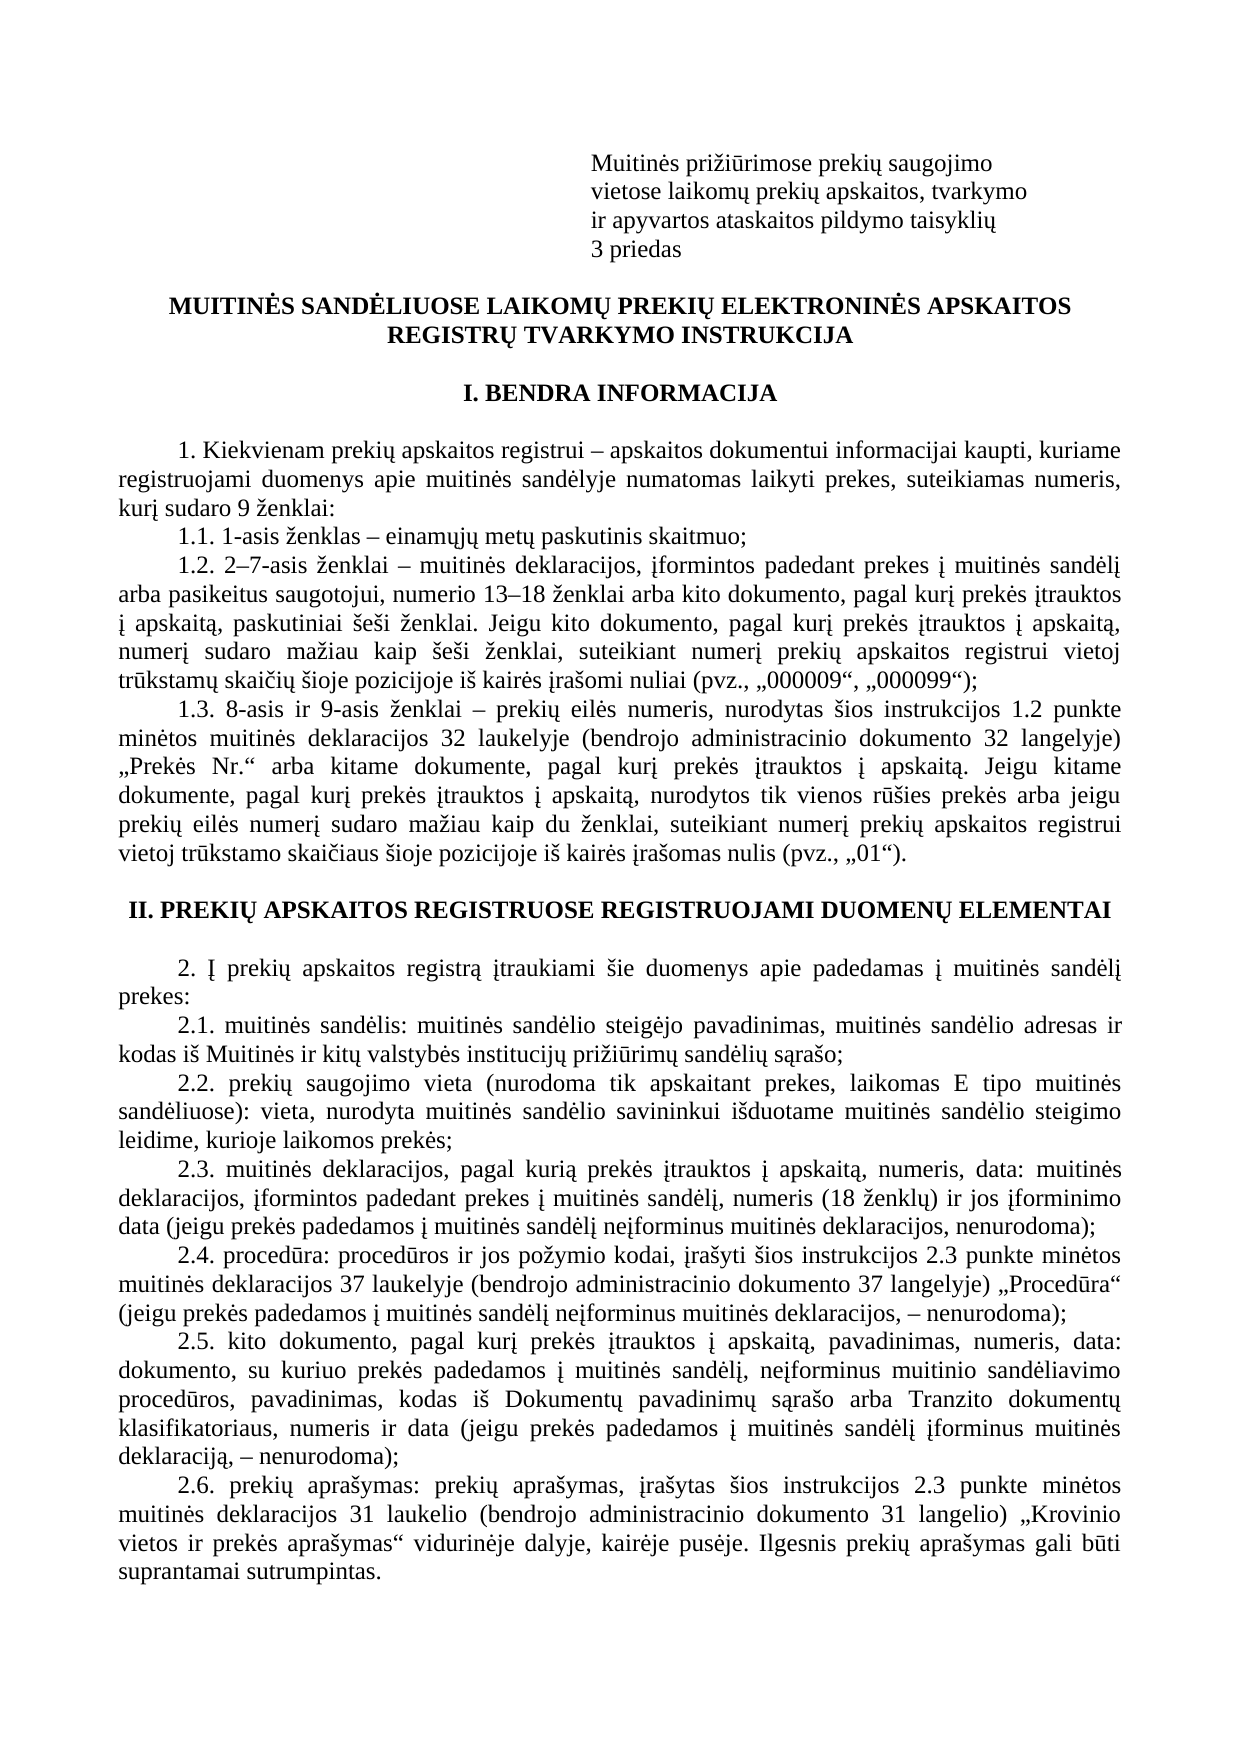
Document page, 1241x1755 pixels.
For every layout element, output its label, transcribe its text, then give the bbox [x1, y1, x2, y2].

text 2.5. kito dokumento, pagal kurį prekės įtrauktos į apskaitą, pavadinimas, numeris, data: dokumento, su kuriuo prekės padedamos į muitinės sandėlį, neįforminus muitinio sandėliavimo procedūros, pavadinimas, kodas iš Dokumentų pavadinimų sąrašo arba Tranzito dokumentų klasifikatoriaus, numeris ir data (jeigu prekės padedamos į muitinės sandėlį įforminus muitinės deklaraciją, – nenurodoma); [118, 1326, 1122, 1470]
text 1.2. 2–7-asis ženklai – muitinės deklaracijos, įformintos padedant prekes į muitinės sandėlį arba pasikeitus saugotojui, numerio 13–18 ženklai arba kito dokumento, pagal kurį prekės įtrauktos į apskaitą, paskutiniai šeši ženklai. Jeigu kito dokumento, pagal kurį prekės įtrauktos į apskaitą, numerį sudaro mažiau kaip šeši ženklai, suteikiant numerį prekių apskaitos registrui vietoj trūkstamų skaičių šioje pozicijoje iš kairės įrašomi nuliai (pvz., „000009“, „000099“); [118, 550, 1122, 694]
text 2.4. procedūra: procedūros ir jos požymio kodai, įrašyti šios instrukcijos 2.3 punkte minėtos muitinės deklaracijos 37 laukelyje (bendrojo administracinio dokumento 37 langelyje) „Procedūra“ (jeigu prekės padedamos į muitinės sandėlį neįforminus muitinės deklaracijos, – nenurodoma); [118, 1240, 1122, 1326]
text II. PREKIŲ APSKAITOS REGISTRUOSE REGISTRUOJAMI DUOMENŲ ELEMENTAI [118, 895, 1122, 924]
text 1. Kiekvienam prekių apskaitos registrui – apskaitos dokumentui informacijai kaupti, kuriame registruojami duomenys apie muitinės sandėlyje numatomas laikyti prekes, suteikiamas numeris, kurį sudaro 9 ženklai: [118, 435, 1122, 521]
text 2.6. prekių aprašymas: prekių aprašymas, įrašytas šios instrukcijos 2.3 punkte minėtos muitinės deklaracijos 31 laukelio (bendrojo administracinio dokumento 31 langelio) „Krovinio vietos ir prekės aprašymas“ vidurinėje dalyje, kairėje pusėje. Ilgesnis prekių aprašymas gali būti suprantamai sutrumpintas. [118, 1470, 1122, 1585]
text 2.3. muitinės deklaracijos, pagal kurią prekės įtrauktos į apskaitą, numeris, data: muitinės deklaracijos, įformintos padedant prekes į muitinės sandėlį, numeris (18 ženklų) ir jos įforminimo data (jeigu prekės padedamos į muitinės sandėlį neįforminus muitinės deklaracijos, nenurodoma); [118, 1154, 1122, 1240]
text 1.3. 8-asis ir 9-asis ženklai – prekių eilės numeris, nurodytas šios instrukcijos 1.2 punkte minėtos muitinės deklaracijos 32 laukelyje (bendrojo administracinio dokumento 32 langelyje) „Prekės Nr.“ arba kitame dokumente, pagal kurį prekės įtrauktos į apskaitą. Jeigu kitame dokumente, pagal kurį prekės įtrauktos į apskaitą, nurodytos tik vienos rūšies prekės arba jeigu prekių eilės numerį sudaro mažiau kaip du ženklai, suteikiant numerį prekių apskaitos registrui vietoj trūkstamo skaičiaus šioje pozicijoje iš kairės įrašomas nulis (pvz., „01“). [118, 694, 1122, 866]
text 1.1. 1-asis ženklas – einamųjų metų paskutinis skaitmuo; [118, 521, 1122, 550]
text 2.1. muitinės sandėlis: muitinės sandėlio steigėjo pavadinimas, muitinės sandėlio adresas ir kodas iš Muitinės ir kitų valstybės institucijų prižiūrimų sandėlių sąrašo; [118, 1010, 1122, 1068]
text ir apyvartos ataskaitos pildymo taisyklių [591, 205, 1122, 234]
text Muitinės prižiūrimose prekių saugojimo [591, 148, 1122, 176]
text 2.2. prekių saugojimo vieta (nurodoma tik apskaitant prekes, laikomas E tipo muitinės sandėliuose): vieta, nurodyta muitinės sandėlio savininkui išduotame muitinės sandėlio steigimo leidime, kurioje laikomos prekės; [118, 1068, 1122, 1154]
text 3 priedas [591, 234, 1122, 263]
text I. BENDRA INFORMACIJA [118, 378, 1122, 406]
text MUITINĖS SANDĖLIUOSE LAIKOMŲ PREKIŲ ELEKTRONINĖS APSKAITOS REGISTRŲ TVARKYMO INSTRUKCIJA [118, 291, 1122, 349]
text vietose laikomų prekių apskaitos, tvarkymo [591, 176, 1122, 205]
text 2. Į prekių apskaitos registrą įtraukiami šie duomenys apie padedamas į muitinės sandėlį prekes: [118, 953, 1122, 1010]
